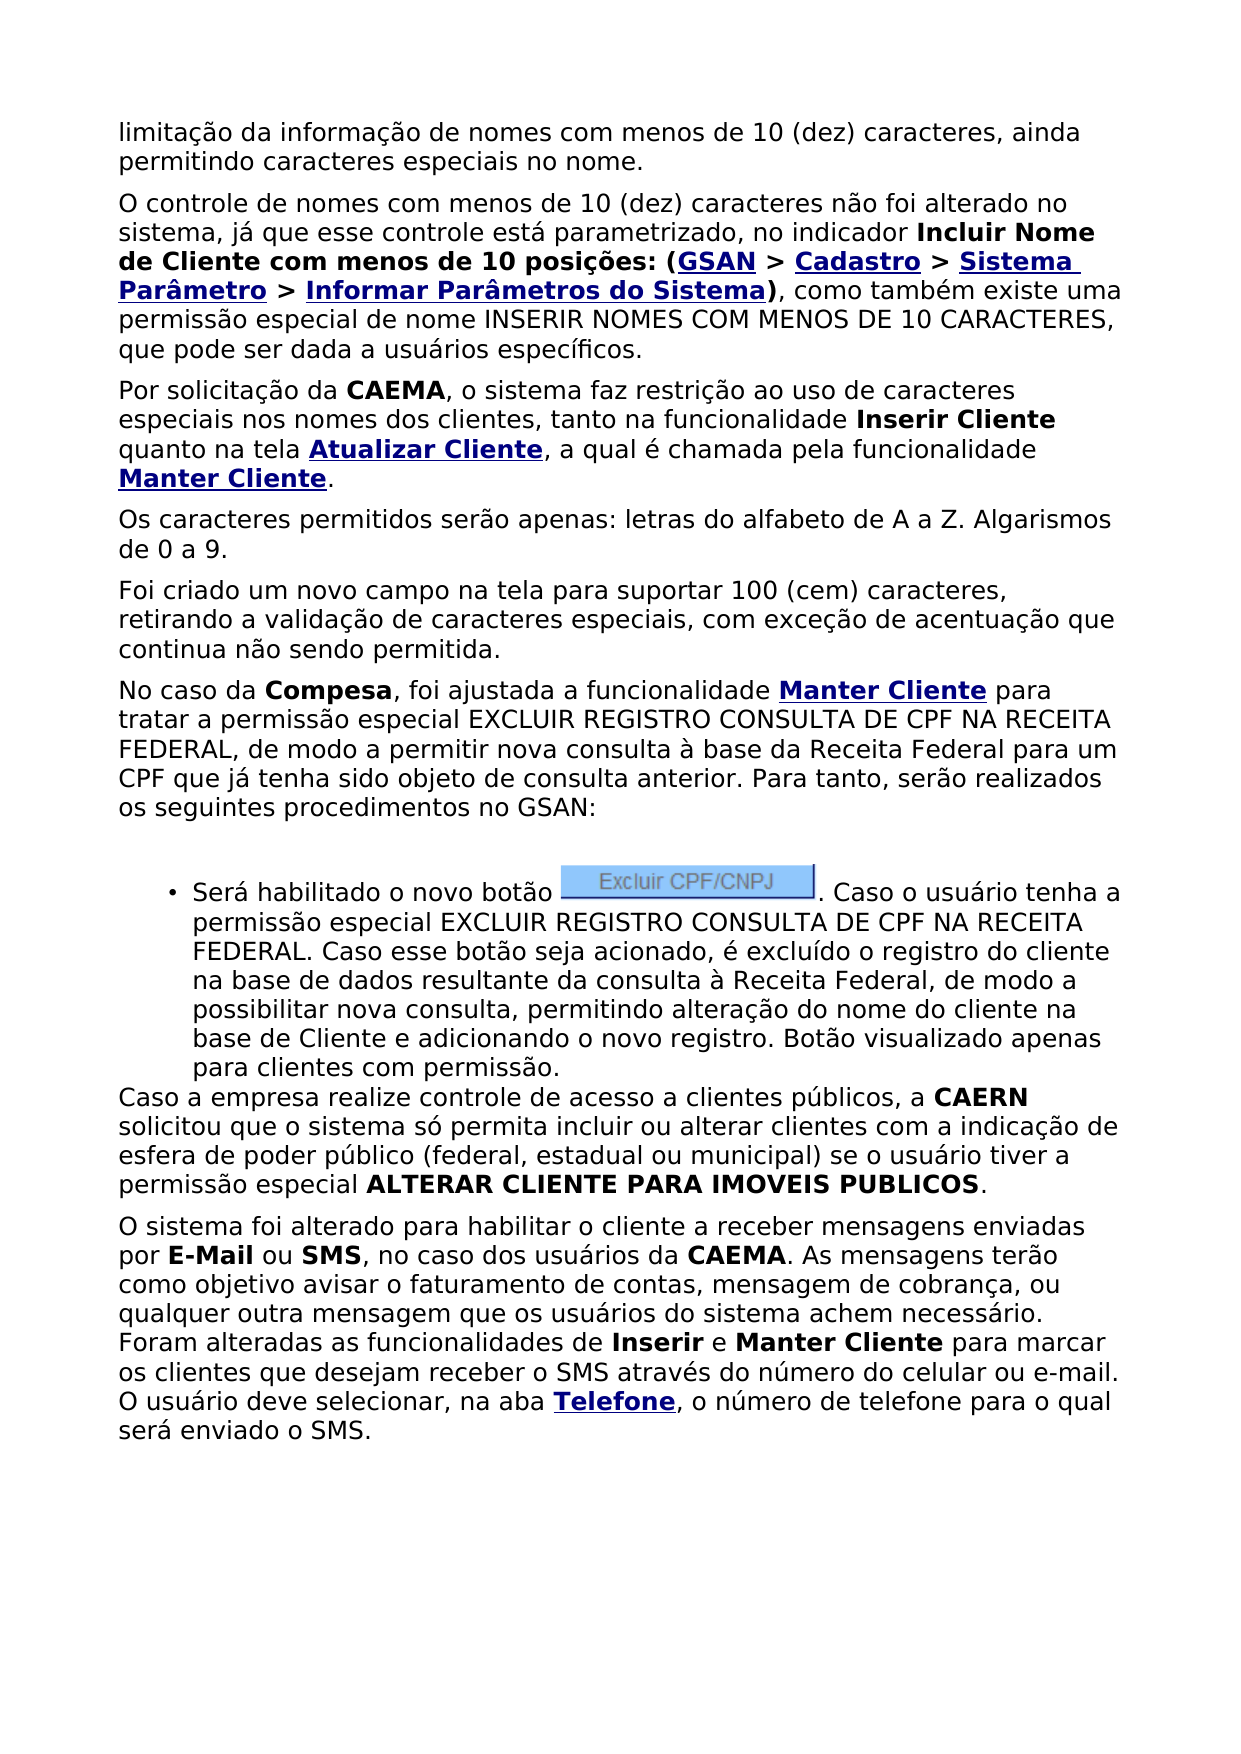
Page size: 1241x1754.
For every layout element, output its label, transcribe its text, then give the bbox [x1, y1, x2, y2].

text No caso da Compesa, foi ajustada a funcionalidade Manter Cliente para tratar a permissão especial EXCLUIR REGISTRO CONSULTA DE CPF NA RECEITA FEDERAL, de modo a permitir nova consulta à base da Receita Federal para um CPF que já tenha sido objeto de consulta anterior. Para tanto, serão realizados os seguintes procedimentos no GSAN: [118, 676, 1122, 822]
text Foi criado um novo campo na tela para suportar 100 (cem) caracteres, retirando a validação de caracteres especiais, com exceção de acentuação que continua não sendo permitida. [118, 576, 1122, 664]
text O controle de nomes com menos de 10 (dez) caracteres não foi alterado no sistema, já que esse controle está parametrizado, no indicador Incluir Nome de Cliente com menos de 10 posições: (GSAN > Cadastro > Sistema Parâmetro > Informar Parâmetros do Sistema), como também existe uma permissão especial de nome INSERIR NOMES COM MENOS DE 10 CARACTERES, que pode ser dada a usuários específicos. [118, 189, 1122, 364]
list Será habilitado o novo botão . Caso o usuário tenha a permissão especial EXCLUIR REGISTRO CONSULTA DE CPF NA RECEITA FEDERAL. Caso esse botão seja acionado, é excluído o registro do cliente na base de dados resultante da consulta à Receita Federal, de modo a possibilitar nova consulta, permitindo alteração do nome do cliente na base de Cliente e adicionando o novo registro. Botão visualizado apenas para clientes com permissão. [177, 864, 1122, 1083]
text O sistema foi alterado para habilitar o cliente a receber mensagens enviadas por E-Mail ou SMS, no caso dos usuários da CAEMA. As mensagens terão como objetivo avisar o faturamento de contas, mensagem de cobrança, ou qualquer outra mensagem que os usuários do sistema achem necessário. Foram alteradas as funcionalidades de Inserir e Manter Cliente para marcar os clientes que desejam receber o SMS através do número do celular ou e-mail. O usuário deve selecionar, na aba Telefone, o número de telefone para o qual será enviado o SMS. [118, 1212, 1122, 1445]
picture [560, 864, 818, 902]
text Os caracteres permitidos serão apenas: letras do alfabeto de A a Z. Algarismos de 0 a 9. [118, 506, 1122, 564]
text Caso a empresa realize controle de acesso a clientes públicos, a CAERN solicitou que o sistema só permita incluir ou alterar clientes com a indicação de esfera de poder público (federal, estadual ou municipal) se o usuário tiver a permissão especial ALTERAR CLIENTE PARA IMOVEIS PUBLICOS. [118, 1083, 1122, 1199]
text limitação da informação de nomes com menos de 10 (dez) caracteres, ainda permitindo caracteres especiais no nome. [118, 118, 1122, 176]
text Por solicitação da CAEMA, o sistema faz restrição ao uso de caracteres especiais nos nomes dos clientes, tanto na funcionalidade Inserir Cliente quanto na tela Atualizar Cliente, a qual é chamada pela funcionalidade Manter Cliente. [118, 376, 1122, 493]
